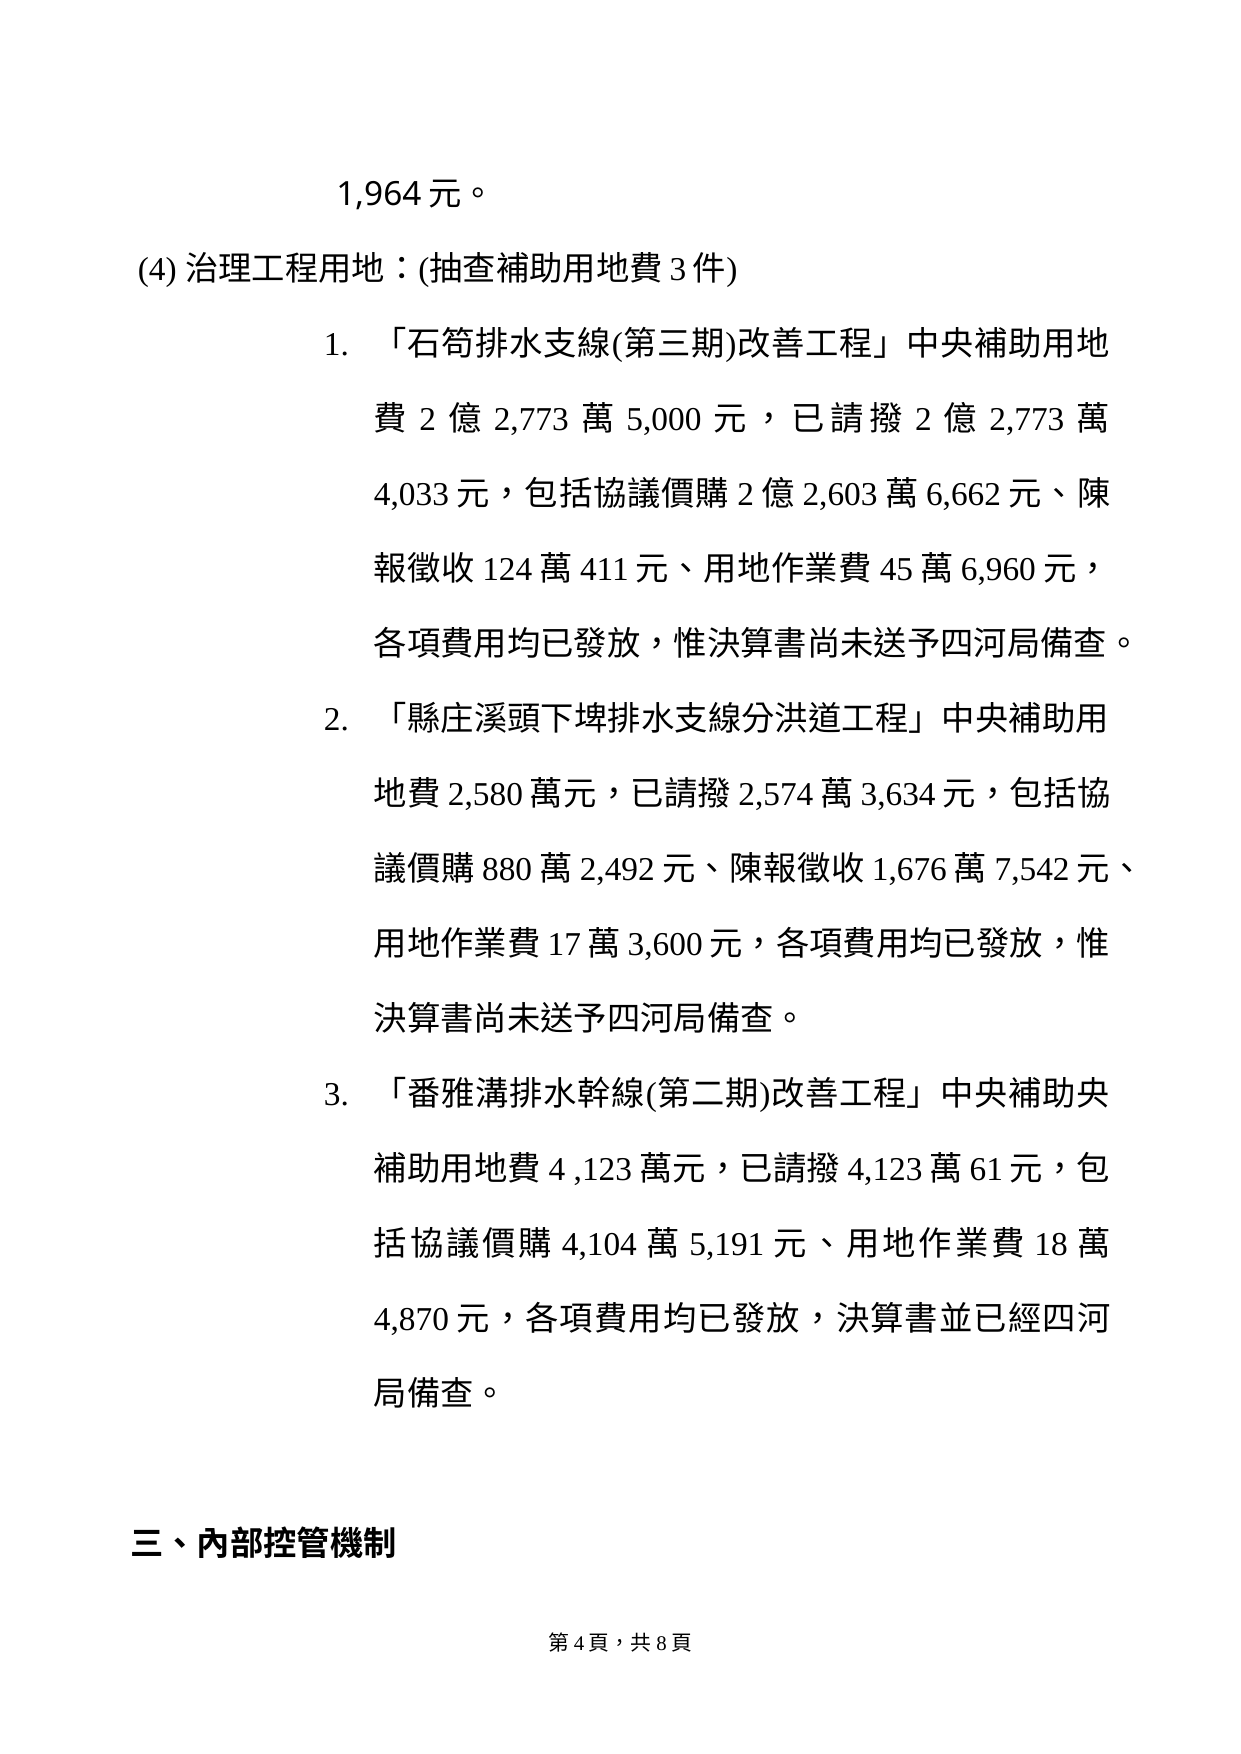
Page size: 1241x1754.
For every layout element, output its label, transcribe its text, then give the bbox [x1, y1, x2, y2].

list 1,964元。 [0, 147, 1110, 222]
list 「縣庄溪頭下埤排水支線分洪道工程」中央補助用地費2,580萬元，已請撥2,574萬3,634元，包括協議價購880萬2,492元、陳報徵收1,676萬7,542元、用地作業費17萬3,600元，各項費用均已發放，惟決算書尚未送予四河局備查。 [324, 672, 1110, 1047]
list 「番雅溝排水幹線(第二期)改善工程」中央補助央補助用地費4 ,123萬元，已請撥4,123萬61元，包括協議價購4,104萬5,191元、用地作業費18萬4,870元，各項費用均已發放，決算書並已經四河局備查。 [324, 1047, 1110, 1422]
list 「石笱排水支線(第三期)改善工程」中央補助用地費2億2,773萬5,000元，已請撥2億2,773萬4,033元，包括協議價購2億2,603萬6,662元、陳報徵收124萬411元、用地作業費45萬6,960元，各項費用均已發放，惟決算書尚未送予四河局備查。 [324, 297, 1110, 672]
text 三、內部控管機制 [130, 1497, 1110, 1572]
list (4) 治理工程用地：(抽查補助用地費3件) [0, 222, 1110, 297]
